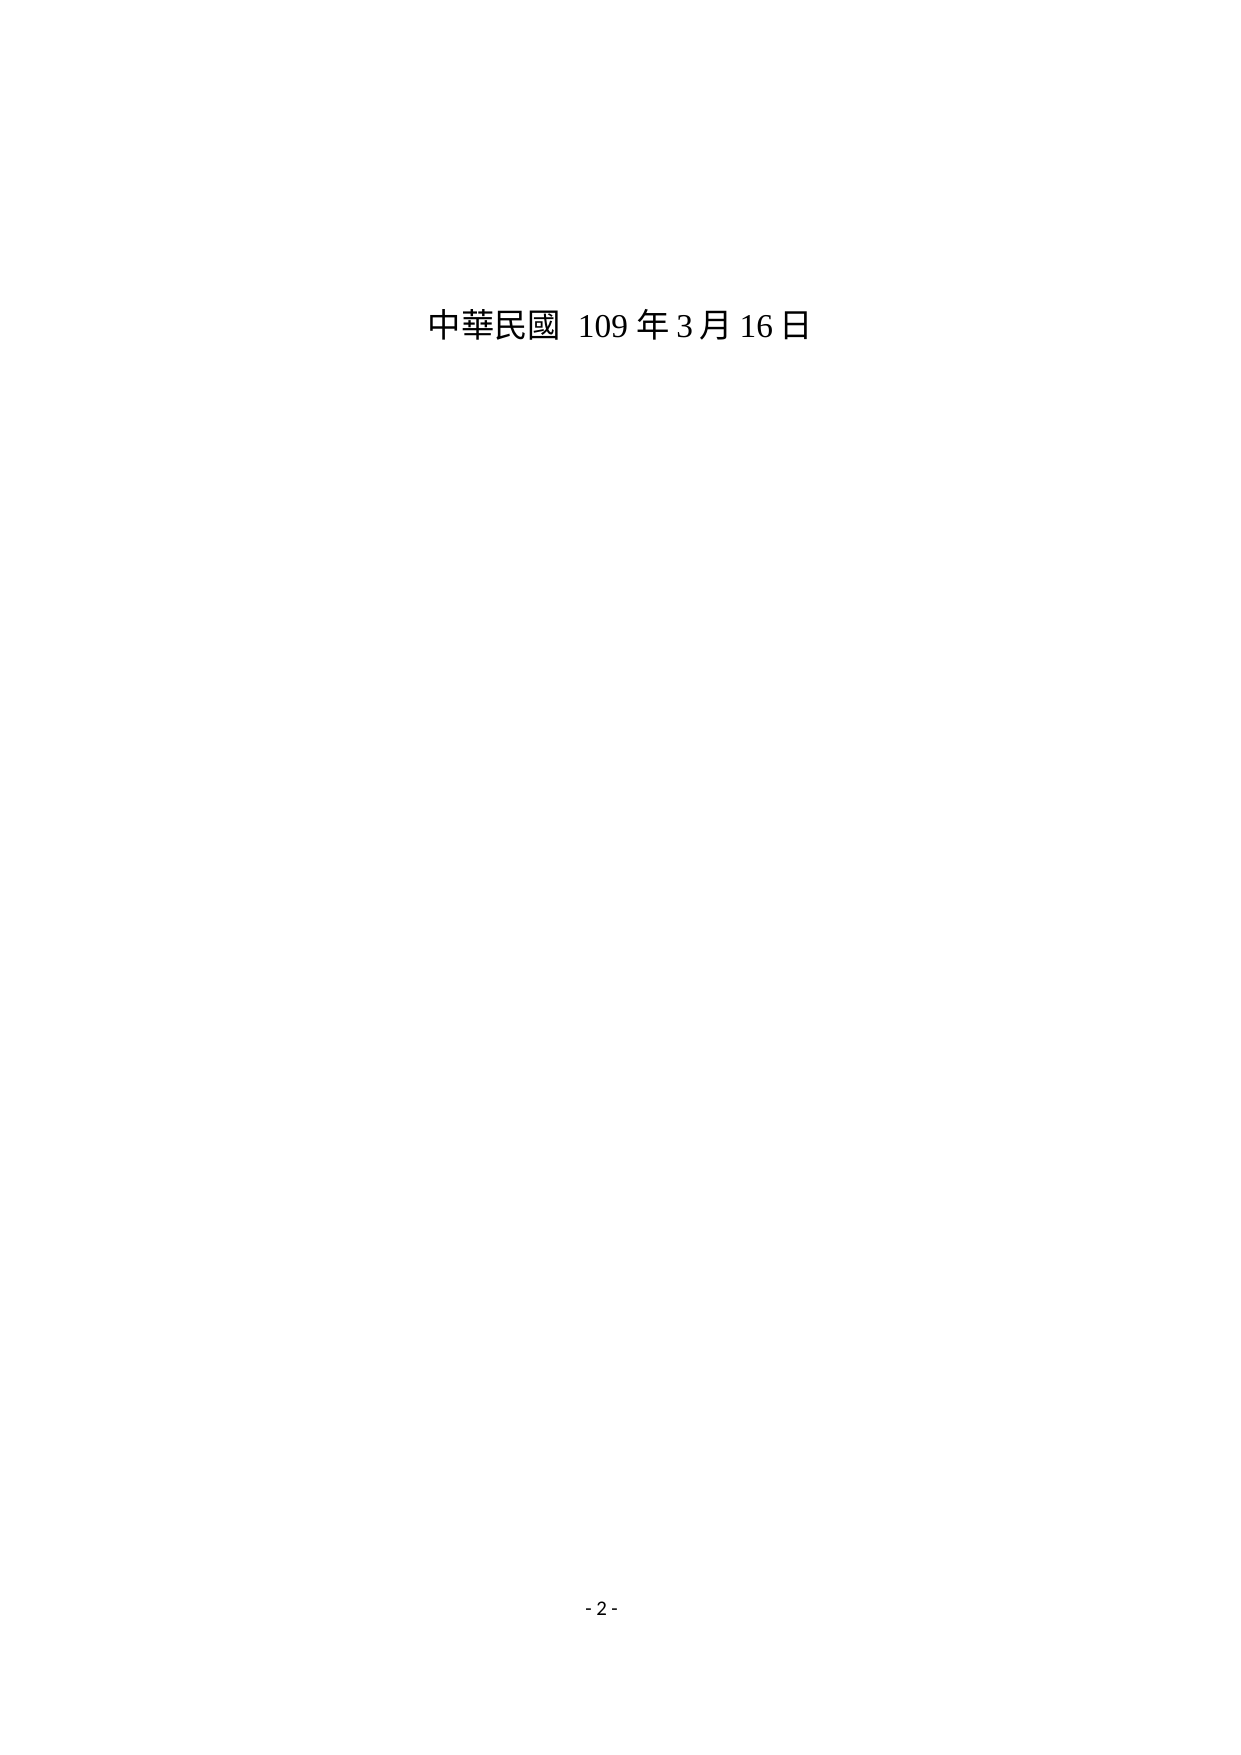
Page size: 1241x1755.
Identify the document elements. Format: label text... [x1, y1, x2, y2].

text 中華民國 109 年3月16日 [159, 299, 1081, 347]
